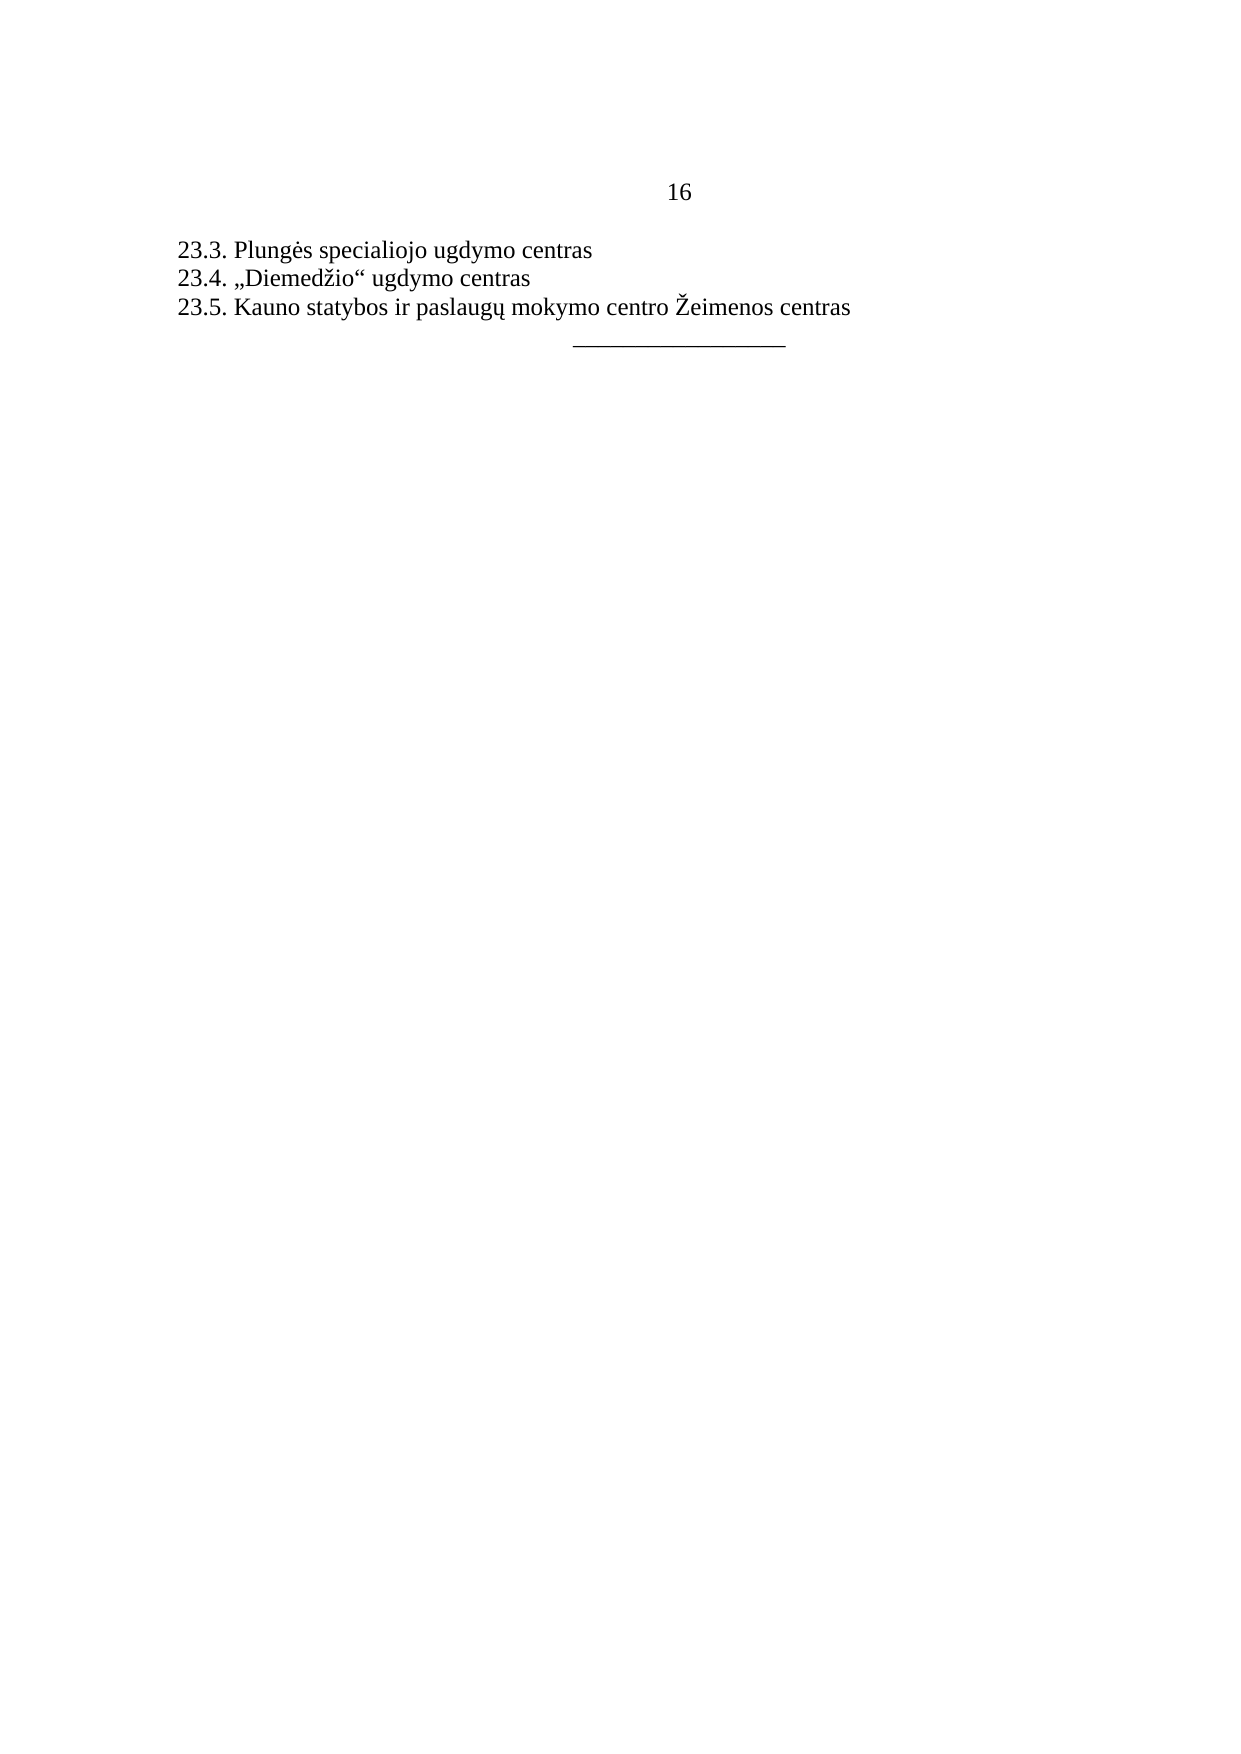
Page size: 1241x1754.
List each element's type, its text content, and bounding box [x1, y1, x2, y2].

text 23.3. Plungės specialiojo ugdymo centras [177, 235, 1181, 263]
text 23.5. Kauno statybos ir paslaugų mokymo centro Žeimenos centras [177, 292, 1181, 321]
text _________________ [177, 321, 1181, 350]
text 23.4. „Diemedžio“ ugdymo centras [177, 263, 1181, 292]
